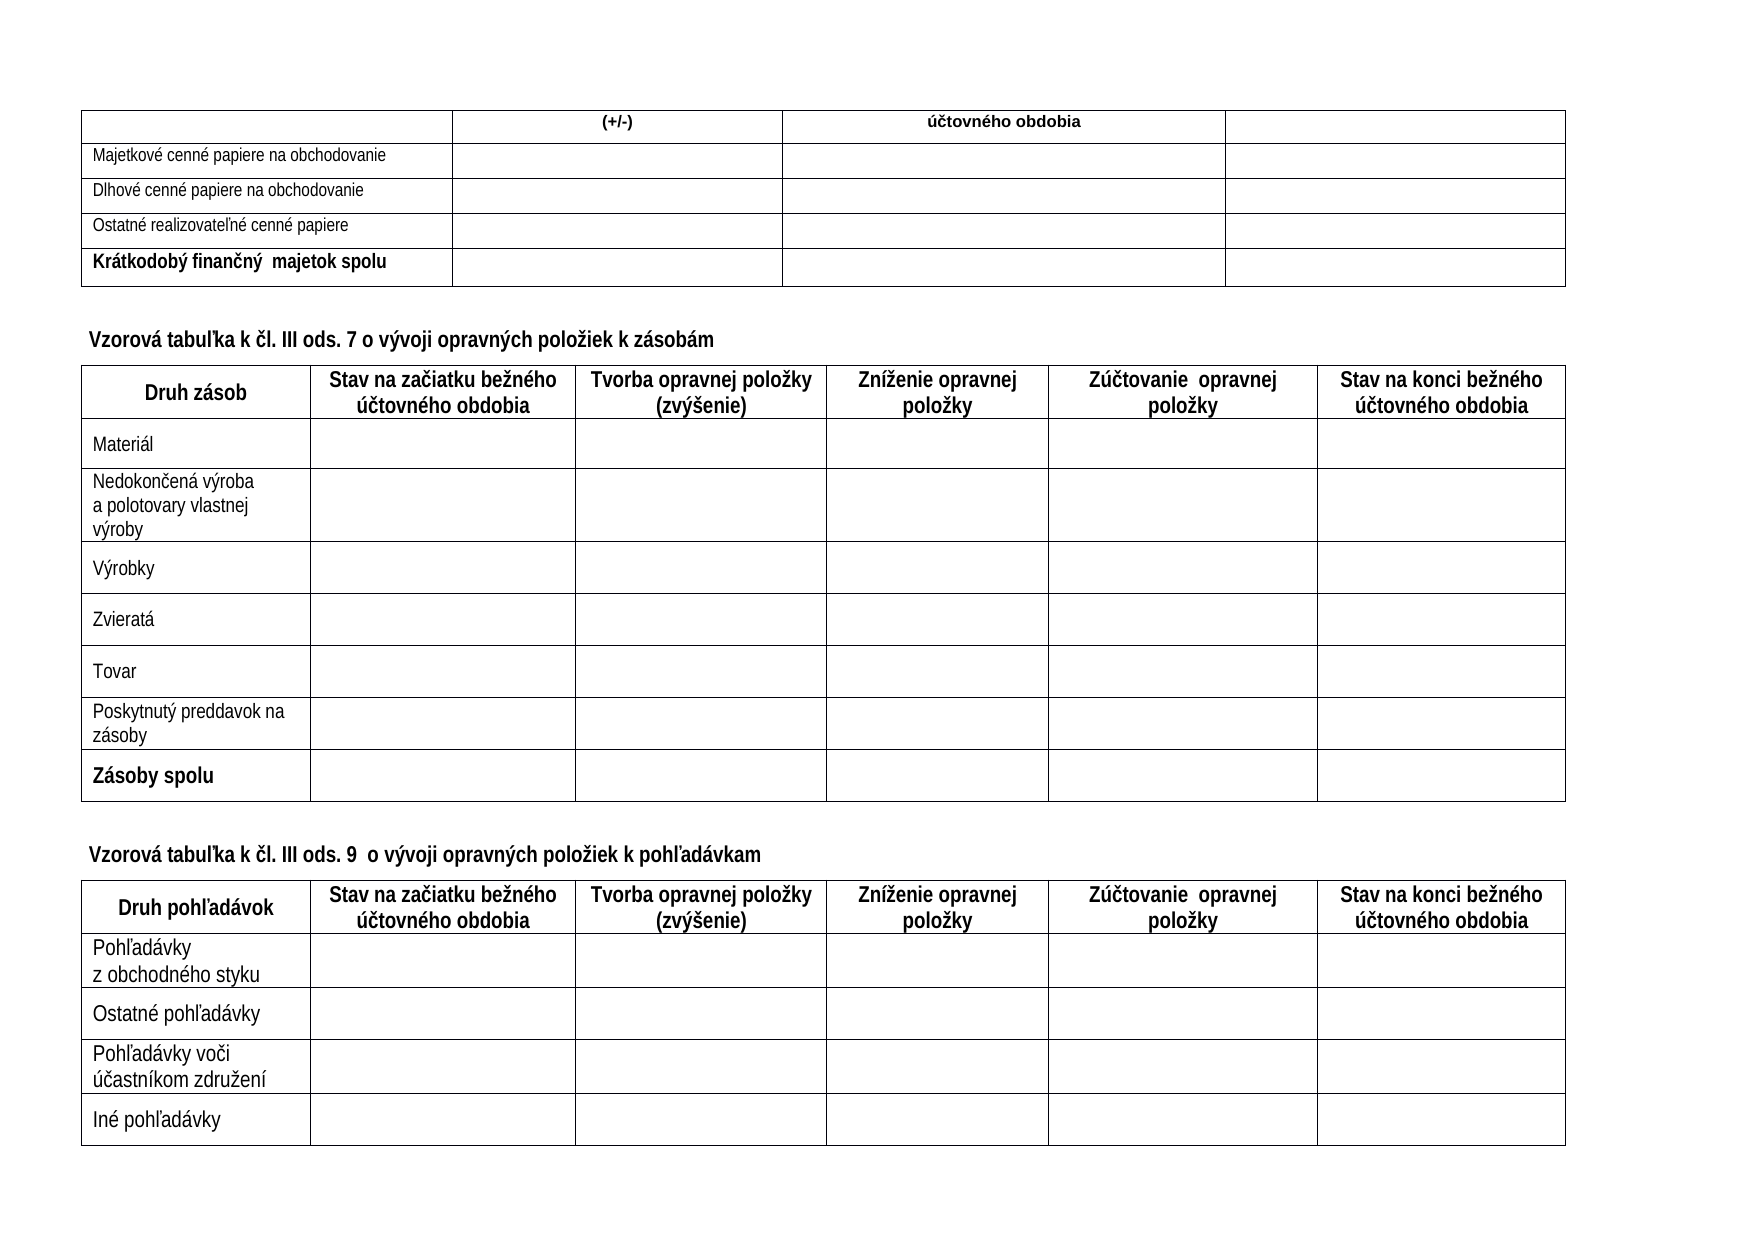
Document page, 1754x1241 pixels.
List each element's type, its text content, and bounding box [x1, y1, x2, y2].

table_header Stav na začiatku bežného účtovného obdobia [311, 366, 575, 418]
table_cell Výrobky [82, 542, 310, 593]
table_cell [576, 469, 826, 541]
table_header Stav na začiatku bežného účtovného obdobia [311, 881, 575, 933]
table_cell [311, 1094, 575, 1145]
table_cell Ostatné realizovateľné cenné papiere [82, 214, 452, 248]
table_cell [311, 469, 575, 541]
table_header Zníženie opravnej položky [827, 881, 1048, 933]
table_cell Zvieratá [82, 594, 310, 645]
table_cell [576, 594, 826, 645]
table_cell [1226, 179, 1565, 213]
table_cell [1318, 542, 1565, 593]
table_cell [311, 542, 575, 593]
table_cell [1318, 594, 1565, 645]
table_cell [783, 179, 1225, 213]
table_cell [576, 419, 826, 468]
table_cell [827, 988, 1048, 1039]
table_header Tvorba opravnej položky (zvýšenie) [576, 366, 826, 418]
table_cell Krátkodobý finančný majetok spolu [82, 249, 452, 286]
table_cell [1226, 249, 1565, 286]
table_cell [827, 469, 1048, 541]
table_cell [827, 934, 1048, 987]
table_cell [576, 542, 826, 593]
table_cell Dlhové cenné papiere na obchodovanie [82, 179, 452, 213]
table_cell Poskytnutý preddavok na zásoby [82, 698, 310, 749]
table_cell [1318, 1040, 1565, 1093]
table_cell [1318, 750, 1565, 801]
table_cell [311, 419, 575, 468]
table_cell [1049, 988, 1317, 1039]
table_header Zúčtovanie opravnej položky [1049, 881, 1317, 933]
text Vzorová tabuľka k čl. III ods. 9 o vývoji opravných položiek k pohľadávkam [89, 841, 1665, 867]
table_cell [1318, 646, 1565, 697]
table_cell [311, 1040, 575, 1093]
table_cell [827, 750, 1048, 801]
table_cell [1318, 934, 1565, 987]
table_cell Materiál [82, 419, 310, 468]
table_cell [1049, 419, 1317, 468]
table_cell [827, 1094, 1048, 1145]
table_cell [1318, 988, 1565, 1039]
table_cell [1049, 469, 1317, 541]
table_cell Tovar [82, 646, 310, 697]
table_cell [311, 594, 575, 645]
table_cell [311, 750, 575, 801]
table_cell [1049, 594, 1317, 645]
table_cell [576, 646, 826, 697]
table_cell [783, 249, 1225, 286]
table_cell [1318, 698, 1565, 749]
table_cell [1049, 698, 1317, 749]
table_cell [1318, 419, 1565, 468]
table_header Druh pohľadávok [82, 881, 310, 933]
table_cell [576, 698, 826, 749]
table_cell [576, 934, 826, 987]
table_cell [1318, 1094, 1565, 1145]
table_cell [453, 214, 782, 248]
table_cell [827, 698, 1048, 749]
table_cell [827, 419, 1048, 468]
table_cell [453, 144, 782, 178]
table_header Stav na konci bežného účtovného obdobia [1318, 366, 1565, 418]
table_cell [1049, 1040, 1317, 1093]
table_cell [827, 646, 1048, 697]
table_header Tvorba opravnej položky (zvýšenie) [576, 881, 826, 933]
table_cell [576, 750, 826, 801]
table_cell [1049, 934, 1317, 987]
table_header Stav na konci bežného účtovného obdobia [1318, 881, 1565, 933]
table_cell [827, 542, 1048, 593]
table_cell [783, 214, 1225, 248]
table_cell [827, 1040, 1048, 1093]
table_cell [311, 988, 575, 1039]
table_cell Pohľadávky z obchodného styku [82, 934, 310, 987]
table_cell [1049, 646, 1317, 697]
table_cell Nedokončená výroba a polotovary vlastnej výroby [82, 469, 310, 541]
table_header účtovného obdobia [783, 111, 1225, 143]
table_header [1226, 111, 1565, 143]
table_cell [1049, 750, 1317, 801]
table_cell [453, 249, 782, 286]
table_cell Iné pohľadávky [82, 1094, 310, 1145]
table_cell [311, 646, 575, 697]
table_header Zúčtovanie opravnej položky [1049, 366, 1317, 418]
table_cell Ostatné pohľadávky [82, 988, 310, 1039]
table_cell [576, 1094, 826, 1145]
table_cell [1049, 1094, 1317, 1145]
table_cell [783, 144, 1225, 178]
text Vzorová tabuľka k čl. III ods. 7 o vývoji opravných položiek k zásobám [89, 326, 1665, 352]
table_cell [1318, 469, 1565, 541]
table_cell Pohľadávky voči účastníkom združení [82, 1040, 310, 1093]
table_cell [311, 698, 575, 749]
table_header Zníženie opravnej položky [827, 366, 1048, 418]
table_header [82, 111, 452, 143]
table_cell [1049, 542, 1317, 593]
table_cell Majetkové cenné papiere na obchodovanie [82, 144, 452, 178]
table_cell [1226, 144, 1565, 178]
table_cell [1226, 214, 1565, 248]
table_cell Zásoby spolu [82, 750, 310, 801]
table_cell [453, 179, 782, 213]
table_cell [576, 988, 826, 1039]
table_cell [311, 934, 575, 987]
table_header Druh zásob [82, 366, 310, 418]
table_cell [576, 1040, 826, 1093]
table_header (+/-) [453, 111, 782, 143]
table_cell [827, 594, 1048, 645]
